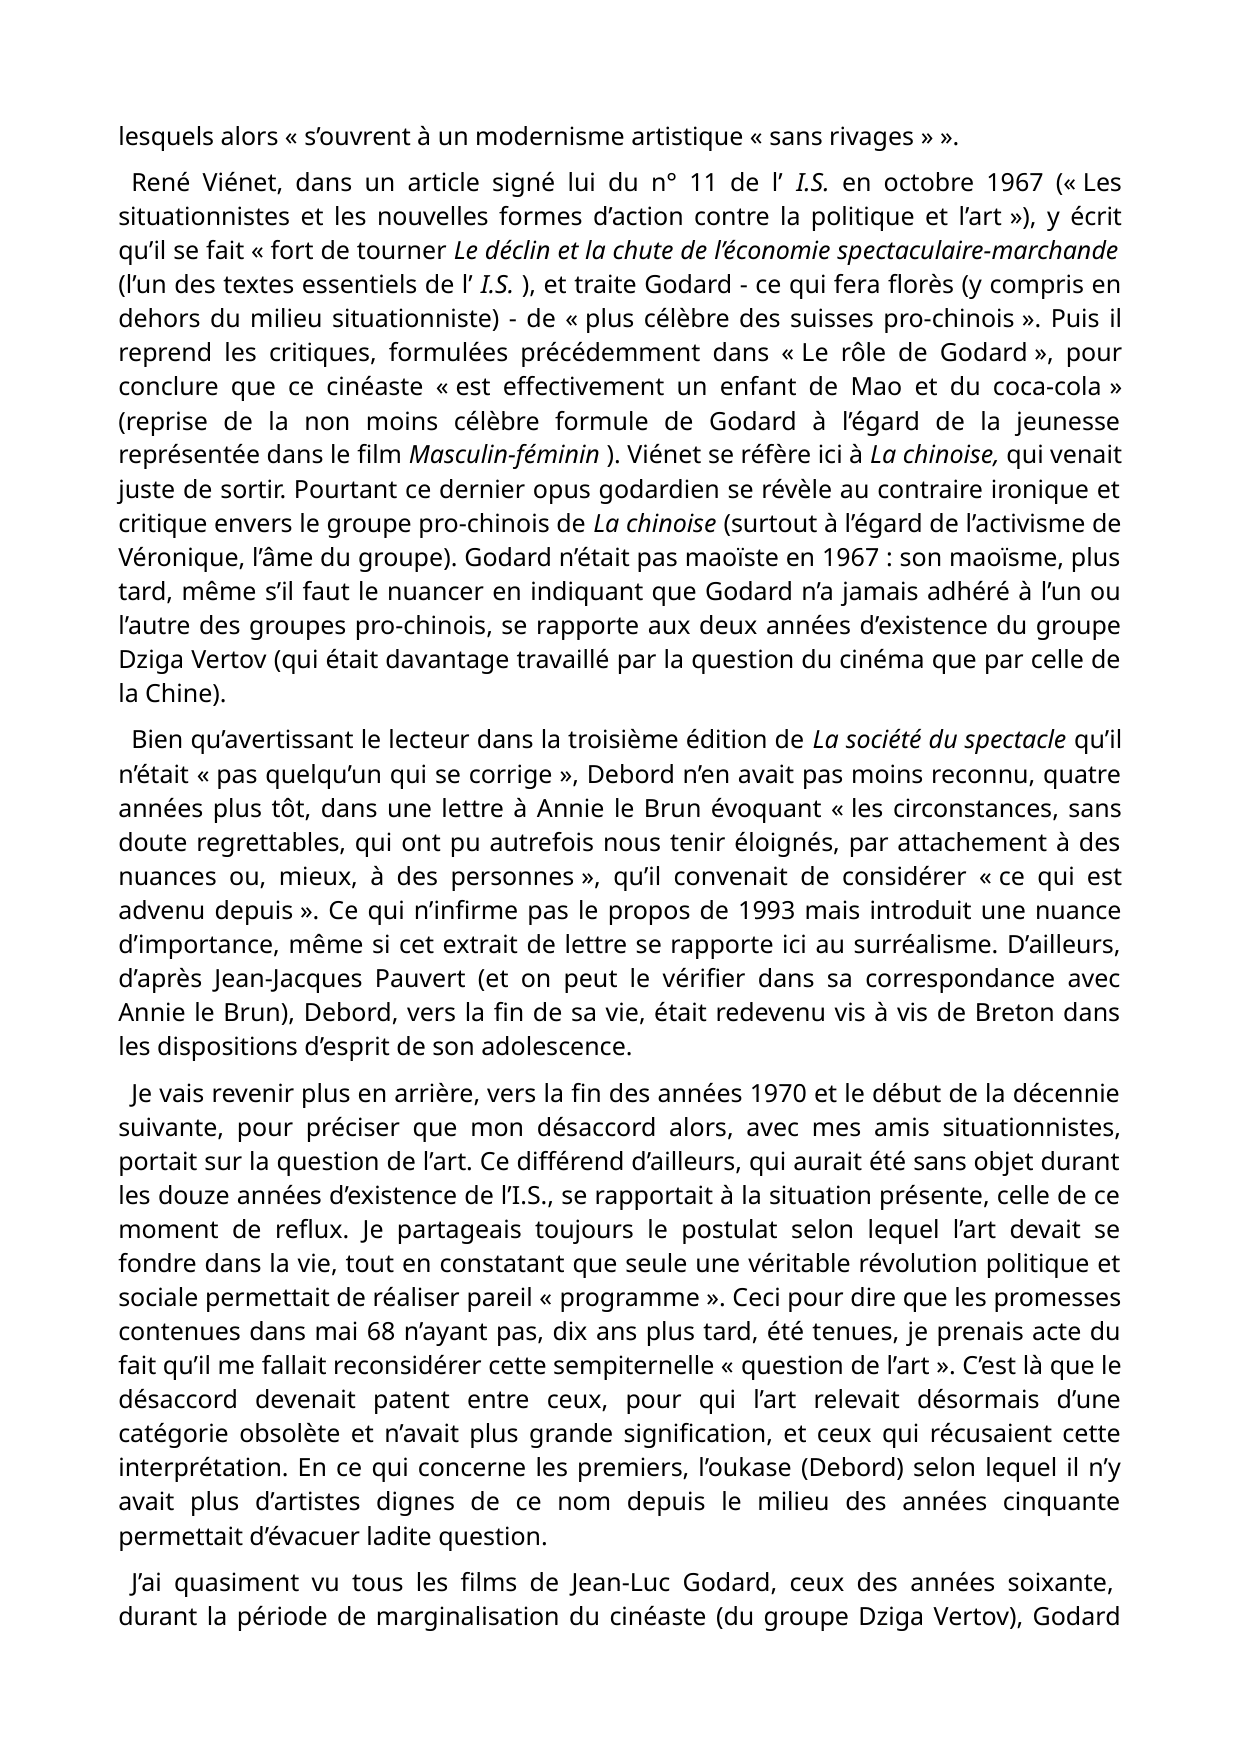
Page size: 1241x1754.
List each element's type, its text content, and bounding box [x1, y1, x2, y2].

text René Viénet, dans un article signé lui du n° 11 de l’ I.S. en octobre 1967 (« Les situationnistes et les nouvelles formes d’action contre la politique et l’art »), y écrit qu’il se fait « fort de tourner Le déclin et la chute de l’économie spectaculaire-marchande (l’un des textes essentiels de l’ I.S. ), et traite Godard - ce qui fera florès (y compris en dehors du milieu situationniste) - de « plus célèbre des suisses pro-chinois ». Puis il reprend les critiques, formulées précédemment dans « Le rôle de Godard », pour conclure que ce cinéaste « est effectivement un enfant de Mao et du coca-cola » (reprise de la non moins célèbre formule de Godard à l’égard de la jeunesse représentée dans le film Masculin-féminin ). Viénet se réfère ici à La chinoise, qui venait juste de sortir. Pourtant ce dernier opus godardien se révèle au contraire ironique et critique envers le groupe pro-chinois de La chinoise (surtout à l’égard de l’activisme de Véronique, l’âme du groupe). Godard n’était pas maoïste en 1967 : son maoïsme, plus tard, même s’il faut le nuancer en indiquant que Godard n’a jamais adhéré à l’un ou l’autre des groupes pro-chinois, se rapporte aux deux années d’existence du groupe Dziga Vertov (qui était davantage travaillé par la question du cinéma que par celle de la Chine). [118, 165, 1122, 710]
text Je vais revenir plus en arrière, vers la fin des années 1970 et le début de la décennie suivante, pour préciser que mon désaccord alors, avec mes amis situationnistes, portait sur la question de l’art. Ce différend d’ailleurs, qui aurait été sans objet durant les douze années d’existence de l’I.S., se rapportait à la situation présente, celle de ce moment de reflux. Je partageais toujours le postulat selon lequel l’art devait se fondre dans la vie, tout en constatant que seule une véritable révolution politique et sociale permettait de réaliser pareil « programme ». Ceci pour dire que les promesses contenues dans mai 68 n’ayant pas, dix ans plus tard, été tenues, je prenais acte du fait qu’il me fallait reconsidérer cette sempiternelle « question de l’art ». C’est là que le désaccord devenait patent entre ceux, pour qui l’art relevait désormais d’une catégorie obsolète et n’avait plus grande signification, et ceux qui récusaient cette interprétation. En ce qui concerne les premiers, l’oukase (Debord) selon lequel il n’y avait plus d’artistes dignes de ce nom depuis le milieu des années cinquante permettait d’évacuer ladite question. [118, 1075, 1122, 1552]
text Bien qu’avertissant le lecteur dans la troisième édition de La société du spectacle qu’il n’était « pas quelqu’un qui se corrige », Debord n’en avait pas moins reconnu, quatre années plus tôt, dans une lettre à Annie le Brun évoquant « les circonstances, sans doute regrettables, qui ont pu autrefois nous tenir éloignés, par attachement à des nuances ou, mieux, à des personnes », qu’il convenait de considérer « ce qui est advenu depuis ». Ce qui n’infirme pas le propos de 1993 mais introduit une nuance d’importance, même si cet extrait de lettre se rapporte ici au surréalisme. D’ailleurs, d’après Jean-Jacques Pauvert (et on peut le vérifier dans sa correspondance avec Annie le Brun), Debord, vers la fin de sa vie, était redevenu vis à vis de Breton dans les dispositions d’esprit de son adolescence. [118, 722, 1122, 1063]
text lesquels alors « s’ouvrent à un modernisme artistique « sans rivages » ». [118, 118, 1122, 152]
text J’ai quasiment vu tous les films de Jean-Luc Godard, ceux des années soixante, durant la période de marginalisation du cinéaste (du groupe Dziga Vertov), Godard [118, 1565, 1122, 1633]
